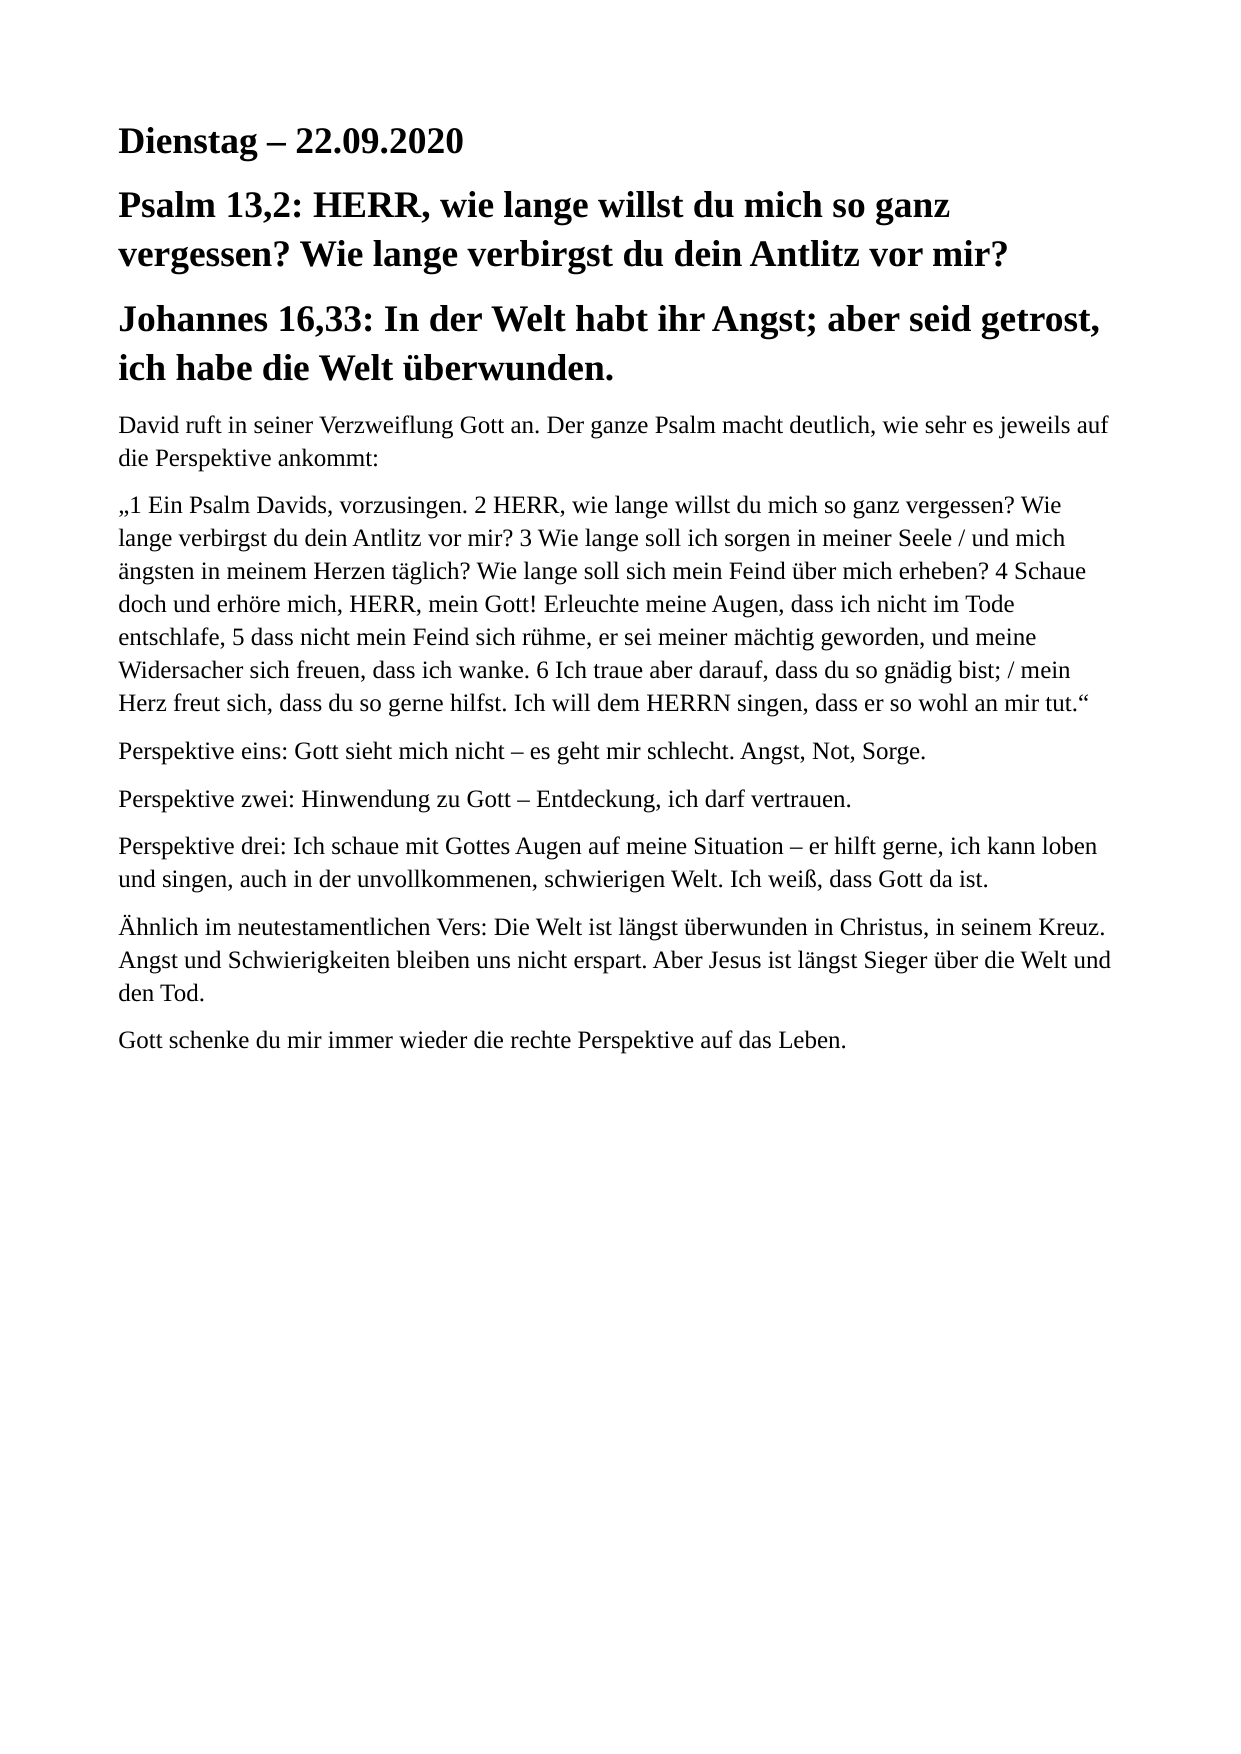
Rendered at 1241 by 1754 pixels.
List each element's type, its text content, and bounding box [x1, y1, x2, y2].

text David ruft in seiner Verzweiflung Gott an. Der ganze Psalm macht deutlich, wie sehr es jeweils auf die Perspektive ankommt: [118, 410, 1122, 472]
text „1 Ein Psalm Davids, vorzusingen. 2 HERR, wie lange willst du mich so ganz vergessen? Wie lange verbirgst du dein Antlitz vor mir? 3 Wie lange soll ich sorgen in meiner Seele / und mich ängsten in meinem Herzen täglich? Wie lange soll sich mein Feind über mich erheben? 4 Schaue doch und erhöre mich, HERR, mein Gott! Erleuchte meine Augen, dass ich nicht im Tode entschlafe, 5 dass nicht mein Feind sich rühme, er sei meiner mächtig geworden, und meine Widersacher sich freuen, dass ich wanke. 6 Ich traue aber darauf, dass du so gnädig bist; / mein Herz freut sich, dass du so gerne hilfst. Ich will dem HERRN singen, dass er so wohl an mir tut.“ [118, 490, 1122, 717]
text Perspektive zwei: Hinwendung zu Gott – Entdeckung, ich darf vertrauen. [118, 784, 1122, 812]
text Dienstag – 22.09.2020 [118, 118, 1122, 161]
text Gott schenke du mir immer wieder die rechte Perspektive auf das Leben. [118, 1026, 1122, 1054]
text Ähnlich im neutestamentlichen Vers: Die Welt ist längst überwunden in Christus, in seinem Kreuz. Angst und Schwierigkeiten bleiben uns nicht erspart. Aber Jesus ist längst Sieger über die Welt und den Tod. [118, 912, 1122, 1007]
text Psalm 13,2: HERR, wie lange willst du mich so ganz vergessen? Wie lange verbirgst du dein Antlitz vor mir? [118, 182, 1122, 275]
text Perspektive eins: Gott sieht mich nicht – es geht mir schlecht. Angst, Not, Sorge. [118, 736, 1122, 765]
text Perspektive drei: Ich schaue mit Gottes Augen auf meine Situation – er hilft gerne, ich kann loben und singen, auch in der unvollkommenen, schwierigen Welt. Ich weiß, dass Gott da ist. [118, 831, 1122, 893]
text Johannes 16,33: In der Welt habt ihr Angst; aber seid getrost, ich habe die Welt überwunden. [118, 296, 1122, 389]
